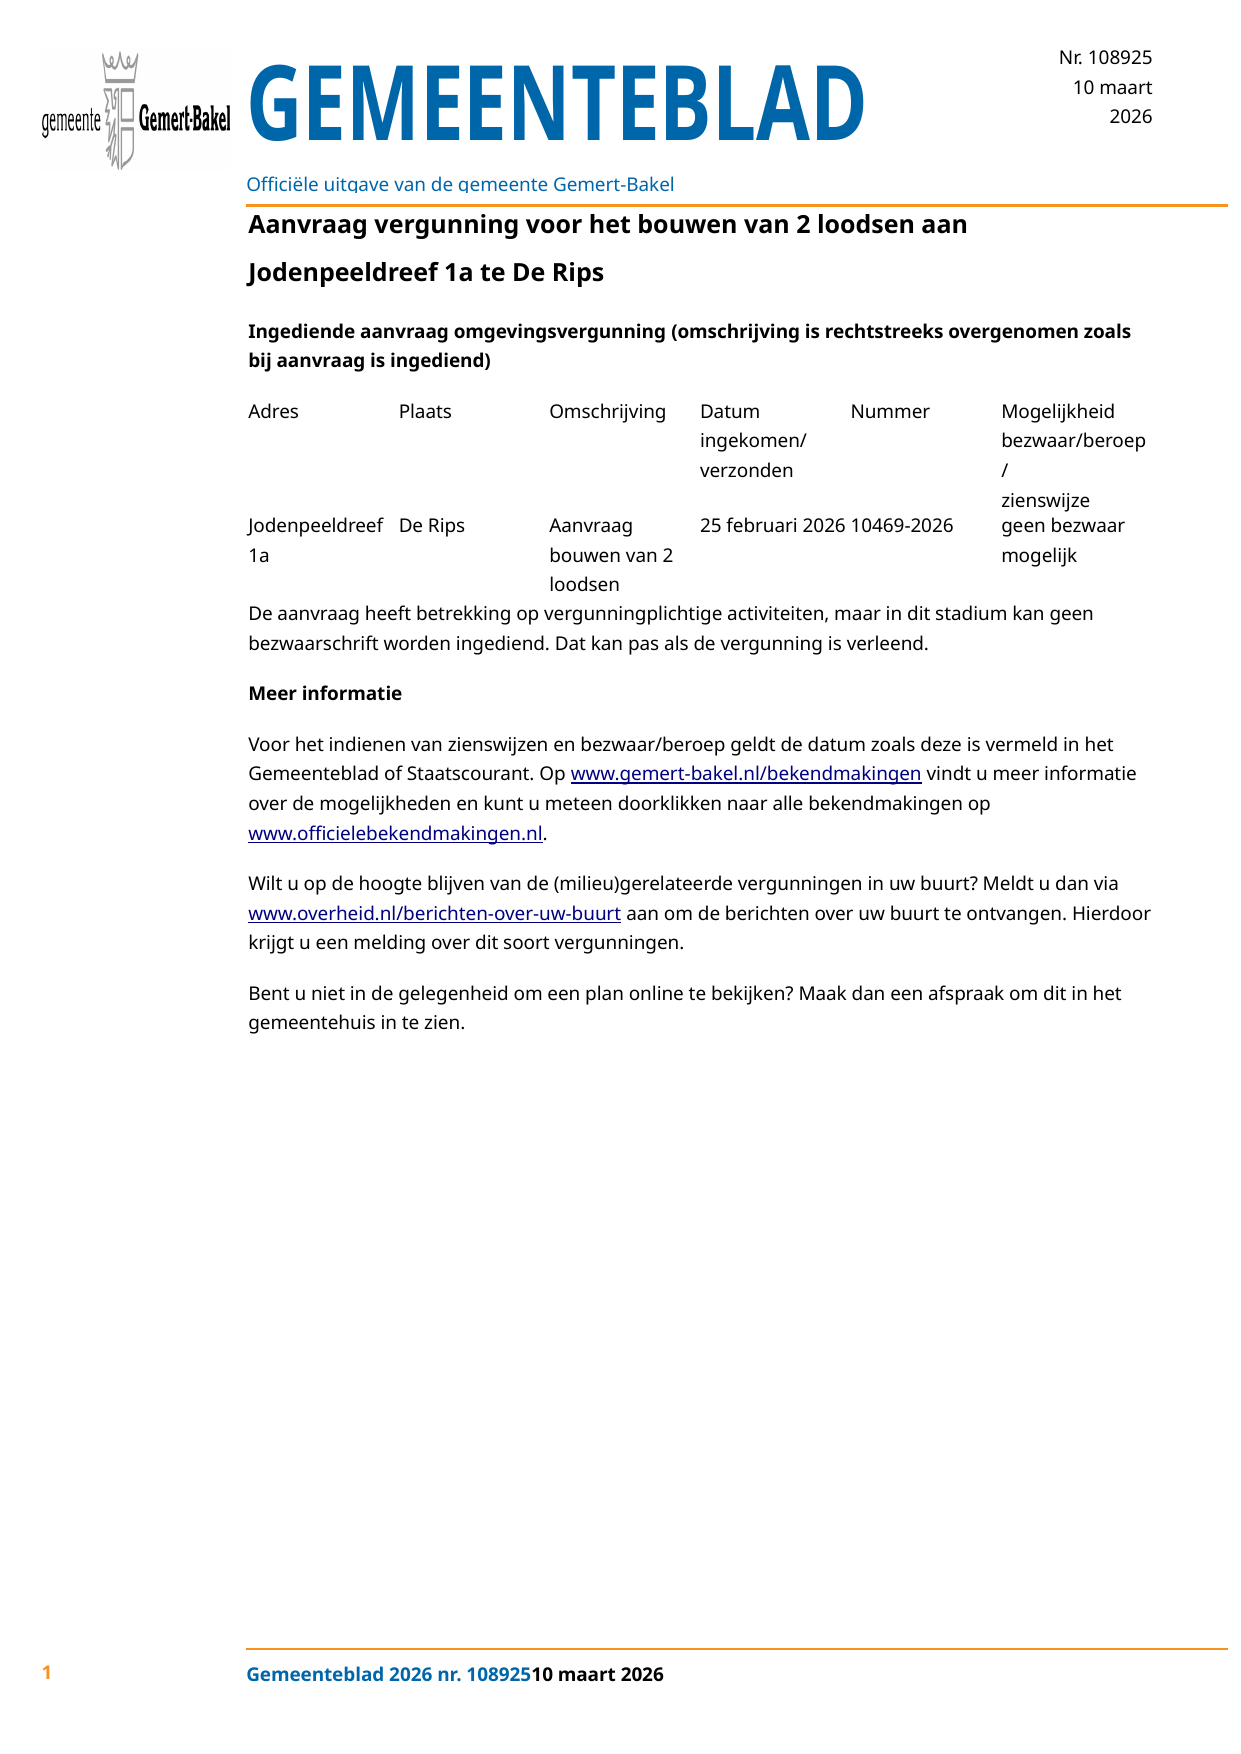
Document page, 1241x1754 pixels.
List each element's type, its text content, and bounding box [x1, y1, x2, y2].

text Voor het indienen van zienswijzen en bezwaar/beroep geldt de datum zoals deze is vermeld in het Gemeenteblad of Staatscourant. Op www.gemert-bakel.nl/bekendmakingen vindt u meer informatie over de mogelijkheden en kunt u meteen doorklikken naar alle bekendmakingen op www.officielebekendmakingen.nl. [248, 731, 1152, 846]
table_header Omschrijving [549, 398, 700, 512]
table_header Datum ingekomen/ verzonden [700, 398, 850, 512]
text Aanvraag vergunning voor het bouwen van 2 loodsen aan Jodenpeeldreef 1a te De Rips [248, 207, 1152, 288]
text Ingediende aanvraag omgevingsvergunning (omschrijving is rechtstreeks overgenomen zoals bij aanvraag is ingediend) [248, 318, 1152, 373]
table_cell De Rips [399, 513, 549, 597]
text Meer informatie [248, 681, 1152, 706]
text Bent u niet in de gelegenheid om een plan online te bekijken? Maak dan een afspraak om dit in het gemeentehuis in te zien. [248, 980, 1152, 1035]
text Wilt u op de hoogte blijven van de (milieu)gerelateerde vergunningen in uw buurt? Meldt u dan via www.overheid.nl/berichten-over-uw-buurt aan om de berichten over uw buurt te ontvangen. Hierdoor krijgt u een melding over dit soort vergunningen. [248, 870, 1152, 955]
table_cell 25 februari 2026 [700, 513, 850, 597]
text De aanvraag heeft betrekking op vergunningplichtige activiteiten, maar in dit stadium kan geen bezwaarschrift worden ingediend. Dat kan pas als de vergunning is verleend. [248, 601, 1152, 656]
picture [41, 47, 231, 172]
table_cell Jodenpeeldreef 1a [248, 513, 398, 597]
table_header Adres [248, 398, 398, 512]
table_header Nummer [850, 398, 1001, 512]
table_header Mogelijkheid bezwaar/beroep/ zienswijze [1001, 398, 1152, 512]
table_cell 10469-2026 [850, 513, 1001, 597]
table_header Plaats [399, 398, 549, 512]
table_cell geen bezwaar mogelijk [1001, 513, 1152, 597]
table_cell Aanvraag bouwen van 2 loodsen [549, 513, 700, 597]
